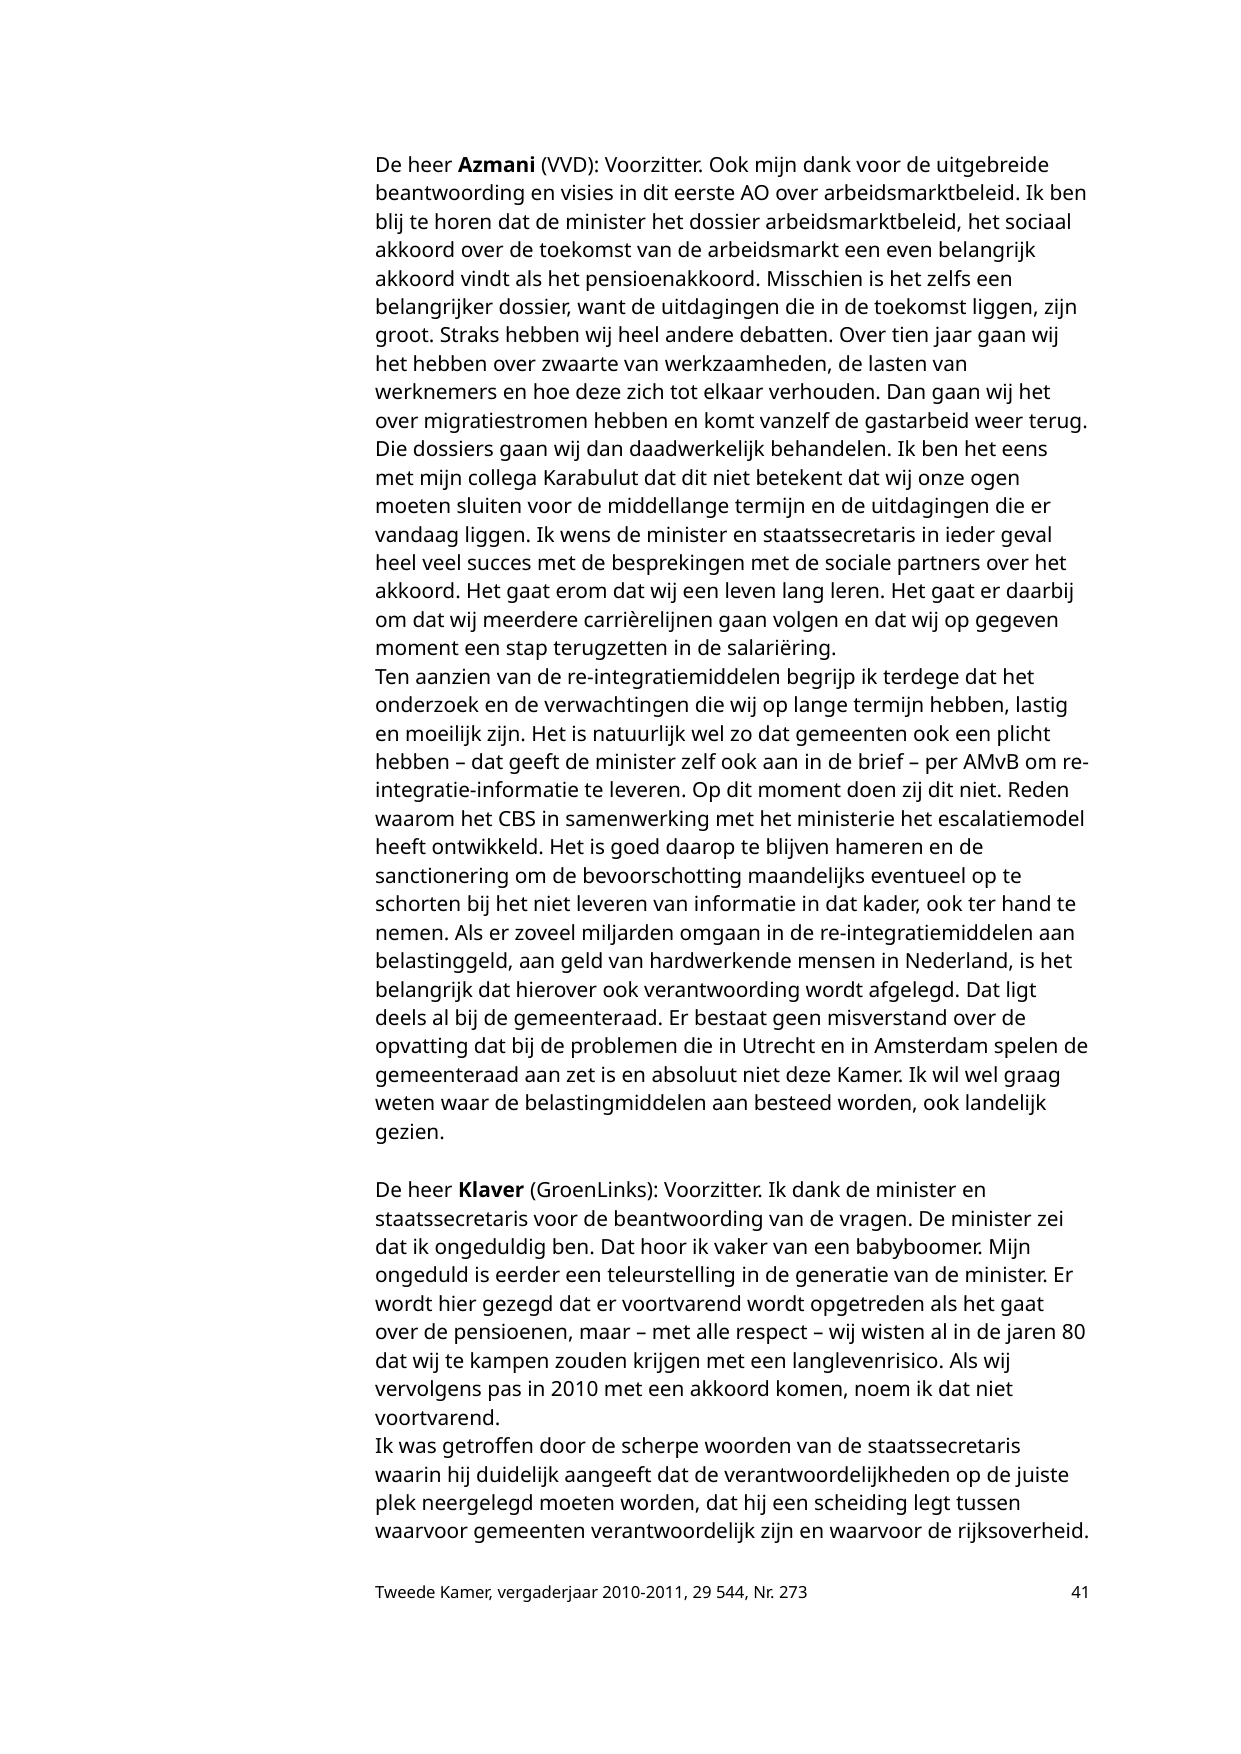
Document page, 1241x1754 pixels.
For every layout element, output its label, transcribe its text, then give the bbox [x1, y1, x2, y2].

text Ik was getroffen door de scherpe woorden van de staatssecretaris waarin hij duidelijk aangeeft dat de verantwoordelijkheden op de juiste plek neergelegd moeten worden, dat hij een scheiding legt tussen waarvoor gemeenten verantwoordelijk zijn en waarvoor de rijksoverheid. [375, 1431, 1090, 1545]
text Ten aanzien van de re-integratiemiddelen begrijp ik terdege dat het onderzoek en de verwachtingen die wij op lange termijn hebben, lastig en moeilijk zijn. Het is natuurlijk wel zo dat gemeenten ook een plicht hebben – dat geeft de minister zelf ook aan in de brief – per AMvB om re-integratie-informatie te leveren. Op dit moment doen zij dit niet. Reden waarom het CBS in samenwerking met het ministerie het escalatiemodel heeft ontwikkeld. Het is goed daarop te blijven hameren en de sanctionering om de bevoorschotting maandelijks eventueel op te schorten bij het niet leveren van informatie in dat kader, ook ter hand te nemen. Als er zoveel miljarden omgaan in de re-integratiemiddelen aan belastinggeld, aan geld van hardwerkende mensen in Nederland, is het belangrijk dat hierover ook verantwoording wordt afgelegd. Dat ligt deels al bij de gemeenteraad. Er bestaat geen misverstand over de opvatting dat bij de problemen die in Utrecht en in Amsterdam spelen de gemeenteraad aan zet is en absoluut niet deze Kamer. Ik wil wel graag weten waar de belastingmiddelen aan besteed worden, ook landelijk gezien. [375, 662, 1090, 1145]
text De heer Azmani (VVD): Voorzitter. Ook mijn dank voor de uitgebreide beantwoording en visies in dit eerste AO over arbeidsmarktbeleid. Ik ben blij te horen dat de minister het dossier arbeidsmarktbeleid, het sociaal akkoord over de toekomst van de arbeidsmarkt een even belangrijk akkoord vindt als het pensioenakkoord. Misschien is het zelfs een belangrijker dossier, want de uitdagingen die in de toekomst liggen, zijn groot. Straks hebben wij heel andere debatten. Over tien jaar gaan wij het hebben over zwaarte van werkzaamheden, de lasten van werknemers en hoe deze zich tot elkaar verhouden. Dan gaan wij het over migratiestromen hebben en komt vanzelf de gastarbeid weer terug. Die dossiers gaan wij dan daadwerkelijk behandelen. Ik ben het eens met mijn collega Karabulut dat dit niet betekent dat wij onze ogen moeten sluiten voor de middellange termijn en de uitdagingen die er vandaag liggen. Ik wens de minister en staatssecretaris in ieder geval heel veel succes met de besprekingen met de sociale partners over het akkoord. Het gaat erom dat wij een leven lang leren. Het gaat er daarbij om dat wij meerdere carrièrelijnen gaan volgen en dat wij op gegeven moment een stap terugzetten in de salariëring. [375, 150, 1090, 662]
text De heer Klaver (GroenLinks): Voorzitter. Ik dank de minister en staatssecretaris voor de beantwoording van de vragen. De minister zei dat ik ongeduldig ben. Dat hoor ik vaker van een babyboomer. Mijn ongeduld is eerder een teleurstelling in de generatie van de minister. Er wordt hier gezegd dat er voortvarend wordt opgetreden als het gaat over de pensioenen, maar – met alle respect – wij wisten al in de jaren 80 dat wij te kampen zouden krijgen met een langlevenrisico. Als wij vervolgens pas in 2010 met een akkoord komen, noem ik dat niet voortvarend. [375, 1175, 1090, 1431]
